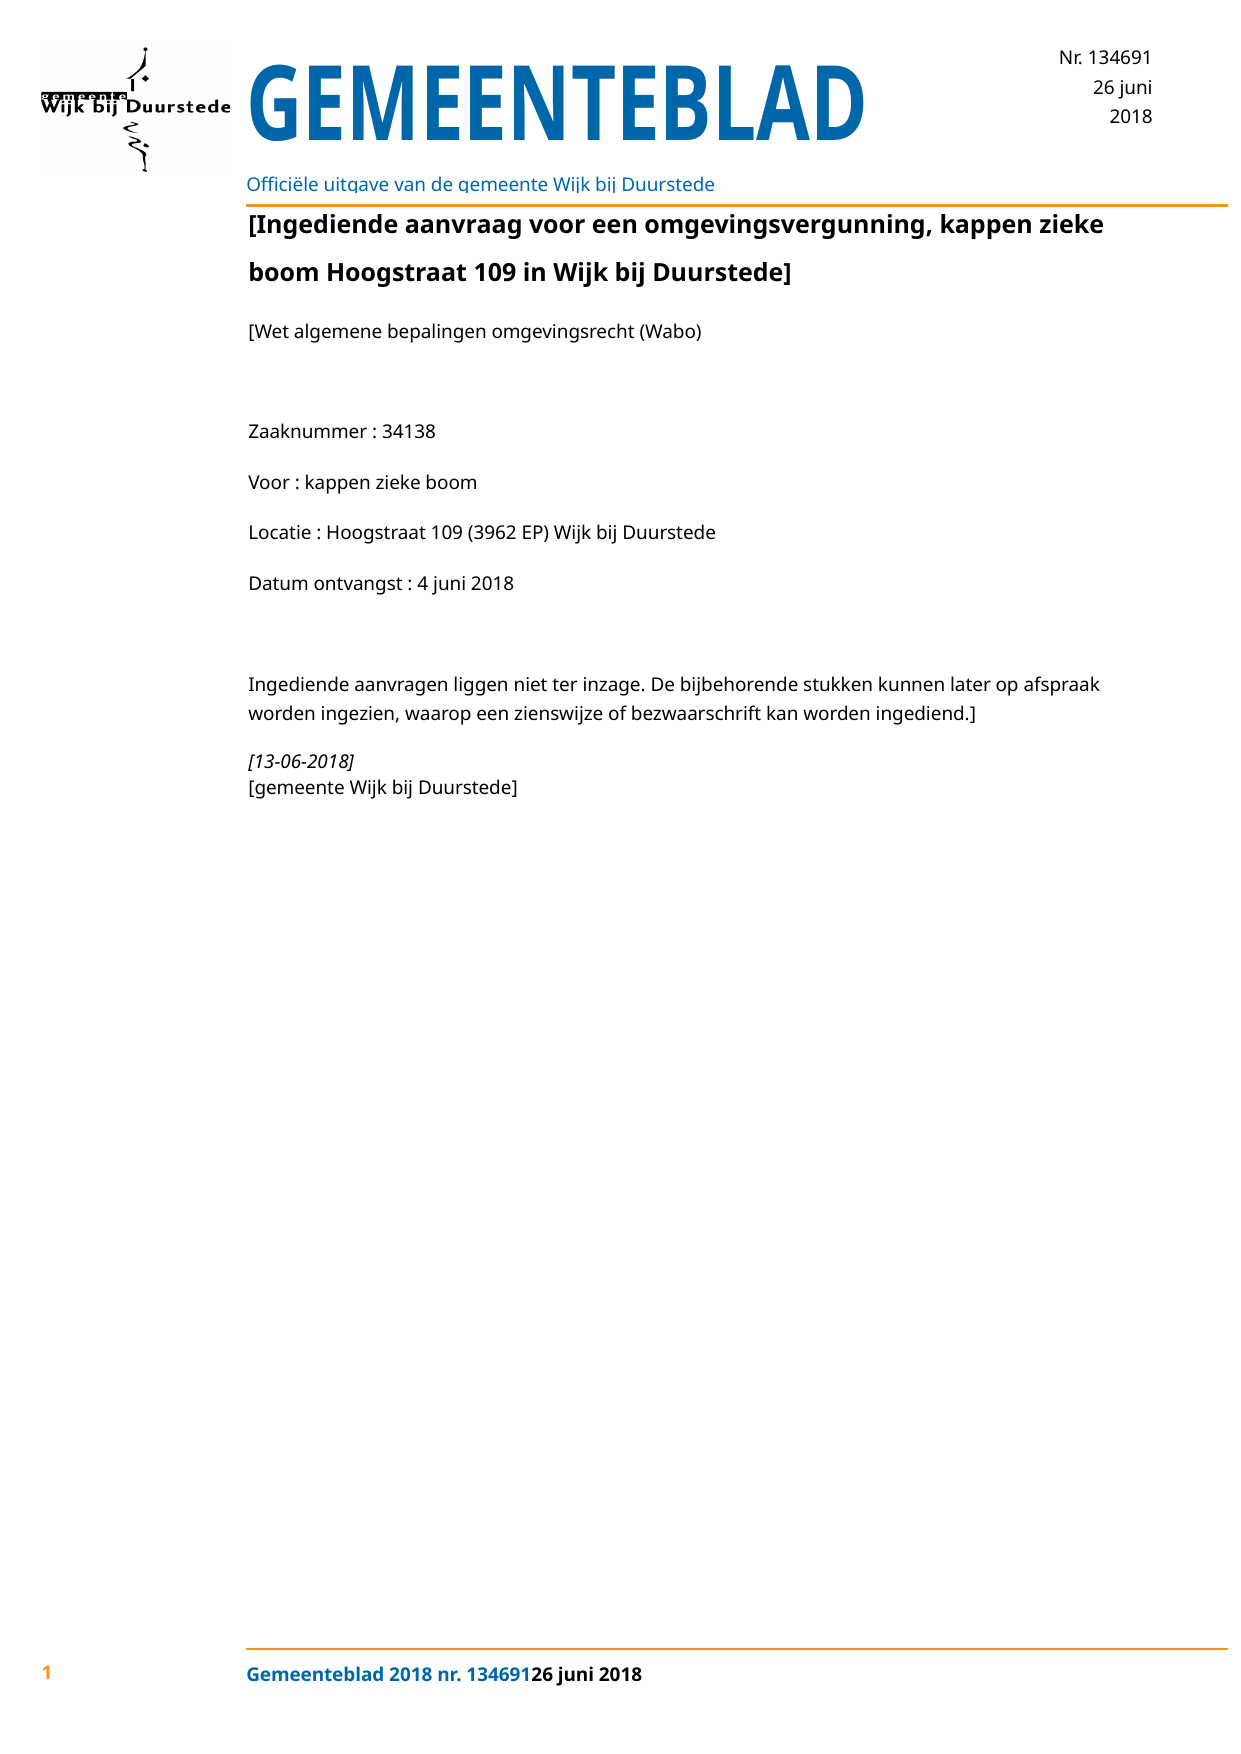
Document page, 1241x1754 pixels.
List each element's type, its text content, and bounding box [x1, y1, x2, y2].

picture [41, 47, 231, 172]
text Locatie : Hoogstraat 109 (3962 EP) Wijk bij Duurstede [248, 519, 1152, 545]
text [Wet algemene bepalingen omgevingsrecht (Wabo) [248, 318, 1152, 344]
text Ingediende aanvragen liggen niet ter inzage. De bijbehorende stukken kunnen later op afspraak worden ingezien, waarop een zienswijze of bezwaarschrift kan worden ingediend.] [248, 671, 1152, 726]
text Datum ontvangst : 4 juni 2018 [248, 570, 1152, 596]
text [13-06-2018] [248, 748, 1152, 774]
text [gemeente Wijk bij Duurstede] [248, 774, 1152, 800]
text Voor : kappen zieke boom [248, 469, 1152, 495]
text Zaaknummer : 34138 [248, 419, 1152, 444]
text [Ingediende aanvraag voor een omgevingsvergunning, kappen zieke boom Hoogstraat 109 in Wijk bij Duurstede] [248, 207, 1152, 288]
